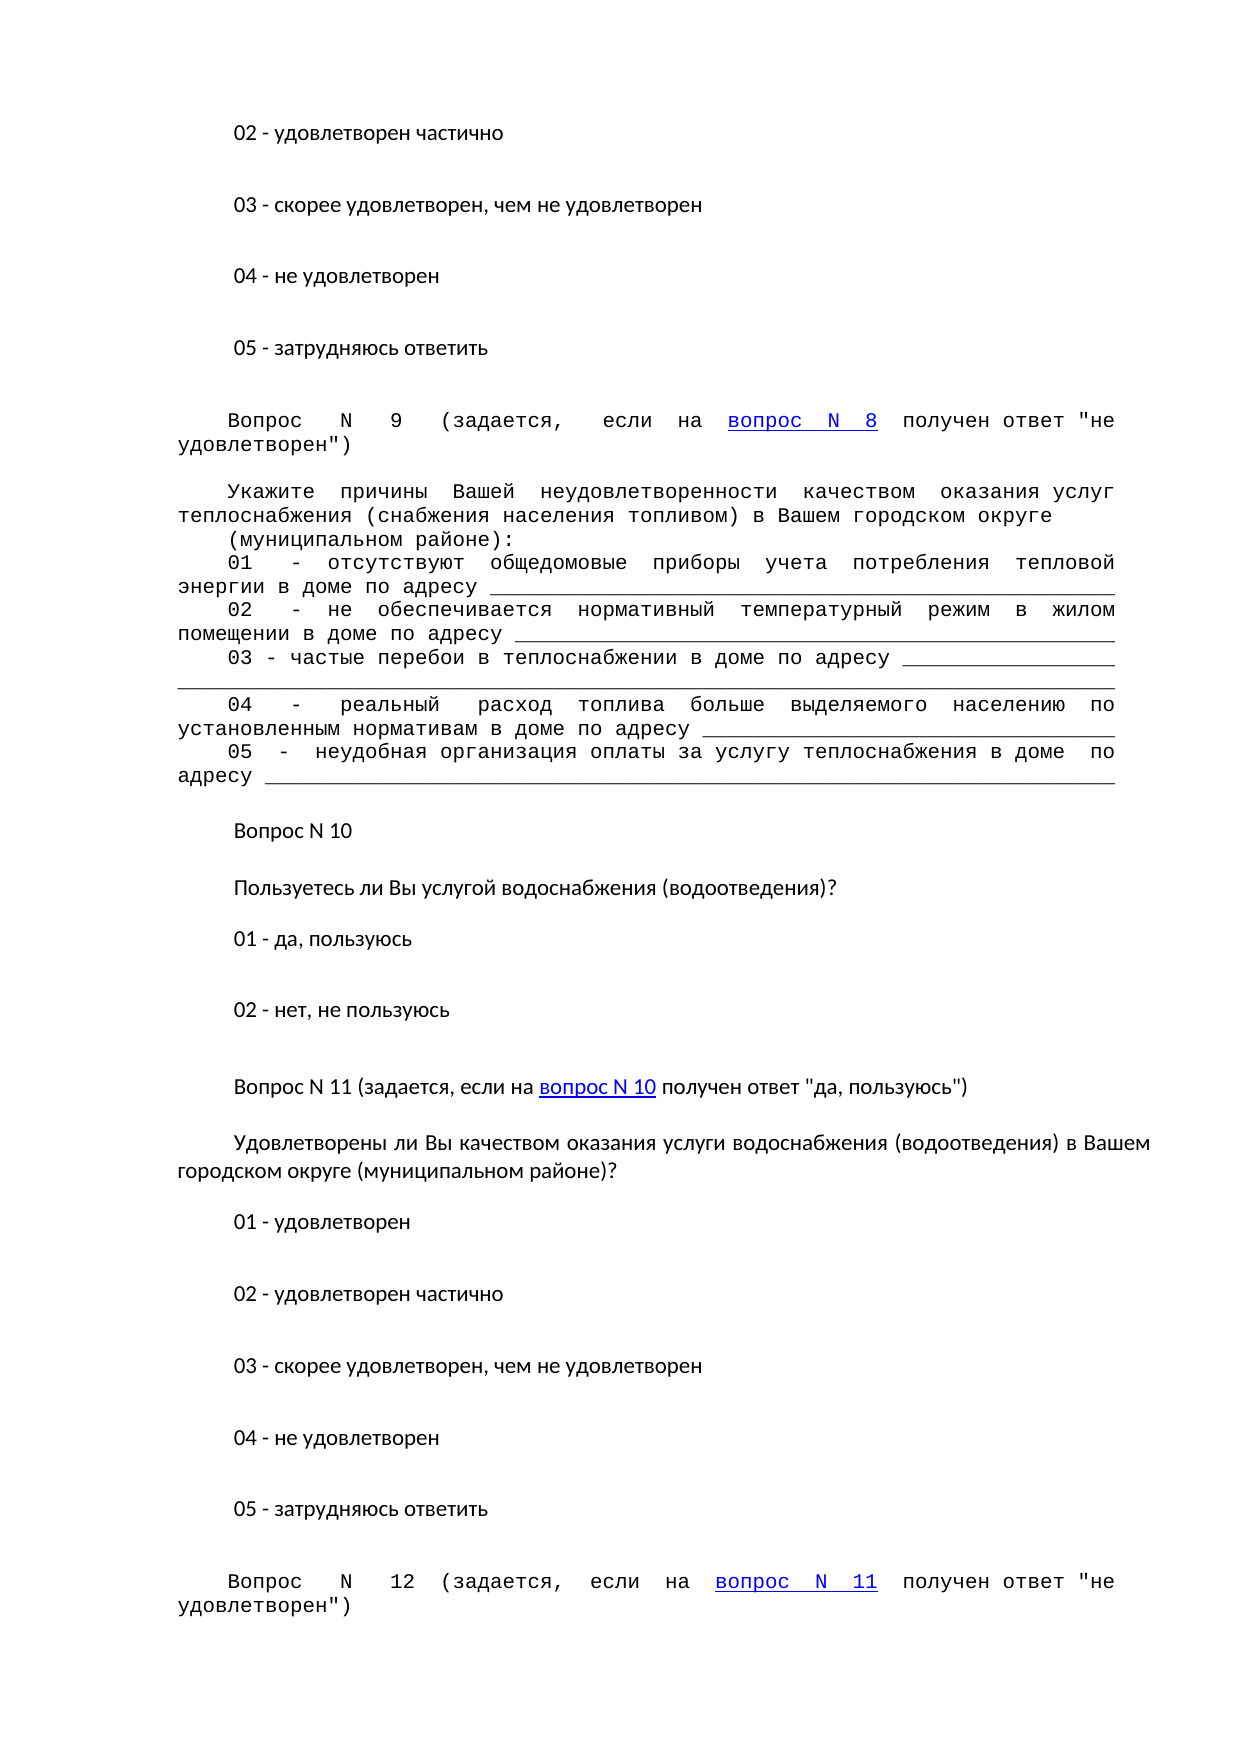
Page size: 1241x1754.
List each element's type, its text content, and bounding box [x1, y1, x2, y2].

text 04 - не удовлетворен [177, 262, 1152, 290]
text 01 - отсутствуют общедомовые приборы учета потребления тепловой [177, 552, 1152, 576]
text 02 - удовлетворен частично [177, 1279, 1152, 1307]
text Удовлетворены ли Вы качеством оказания услуги водоснабжения (водоотведения) в Вашем городском округе (муниципальном районе)? [177, 1128, 1152, 1184]
text 04 - реальный расход топлива больше выделяемого населению по [177, 694, 1152, 718]
text 03 - частые перебои в теплоснабжении в доме по адресу _________________ [177, 647, 1152, 670]
text Вопрос N 12 (задается, если на вопрос N 11 получен ответ "не [177, 1571, 1152, 1595]
text теплоснабжения (снабжения населения топливом) в Вашем городском округе [177, 505, 1152, 528]
text Пользуетесь ли Вы услугой водоснабжения (водоотведения)? [177, 873, 1152, 901]
text 05 - неудобная организация оплаты за услугу теплоснабжения в доме по [177, 741, 1152, 765]
text 04 - не удовлетворен [177, 1423, 1152, 1451]
text 05 - затрудняюсь ответить [177, 333, 1152, 361]
text установленным нормативам в доме по адресу _________________________________ [177, 718, 1152, 741]
text 01 - да, пользуюсь [177, 924, 1152, 952]
text 02 - удовлетворен частично [177, 118, 1152, 146]
text 03 - скорее удовлетворен, чем не удовлетворен [177, 1351, 1152, 1379]
text ___________________________________________________________________________ [177, 670, 1152, 694]
text 02 - нет, не пользуюсь [177, 995, 1152, 1023]
text удовлетворен") [177, 1595, 1152, 1618]
text Укажите причины Вашей неудовлетворенности качеством оказания услуг [177, 481, 1152, 505]
text помещении в доме по адресу ________________________________________________ [177, 623, 1152, 647]
text удовлетворен") [177, 434, 1152, 458]
text 01 - удовлетворен [177, 1207, 1152, 1235]
text энергии в доме по адресу __________________________________________________ [177, 576, 1152, 599]
text 03 - скорее удовлетворен, чем не удовлетворен [177, 190, 1152, 218]
text Вопрос N 10 [177, 817, 1152, 845]
text адресу ____________________________________________________________________ [177, 765, 1152, 789]
text (муниципальном районе): [177, 528, 1152, 552]
text Вопрос N 11 (задается, если на вопрос N 10 получен ответ "да, пользуюсь") [177, 1072, 1152, 1100]
text Вопрос N 9 (задается, если на вопрос N 8 получен ответ "не [177, 410, 1152, 434]
text 05 - затрудняюсь ответить [177, 1494, 1152, 1522]
text 02 - не обеспечивается нормативный температурный режим в жилом [177, 599, 1152, 623]
